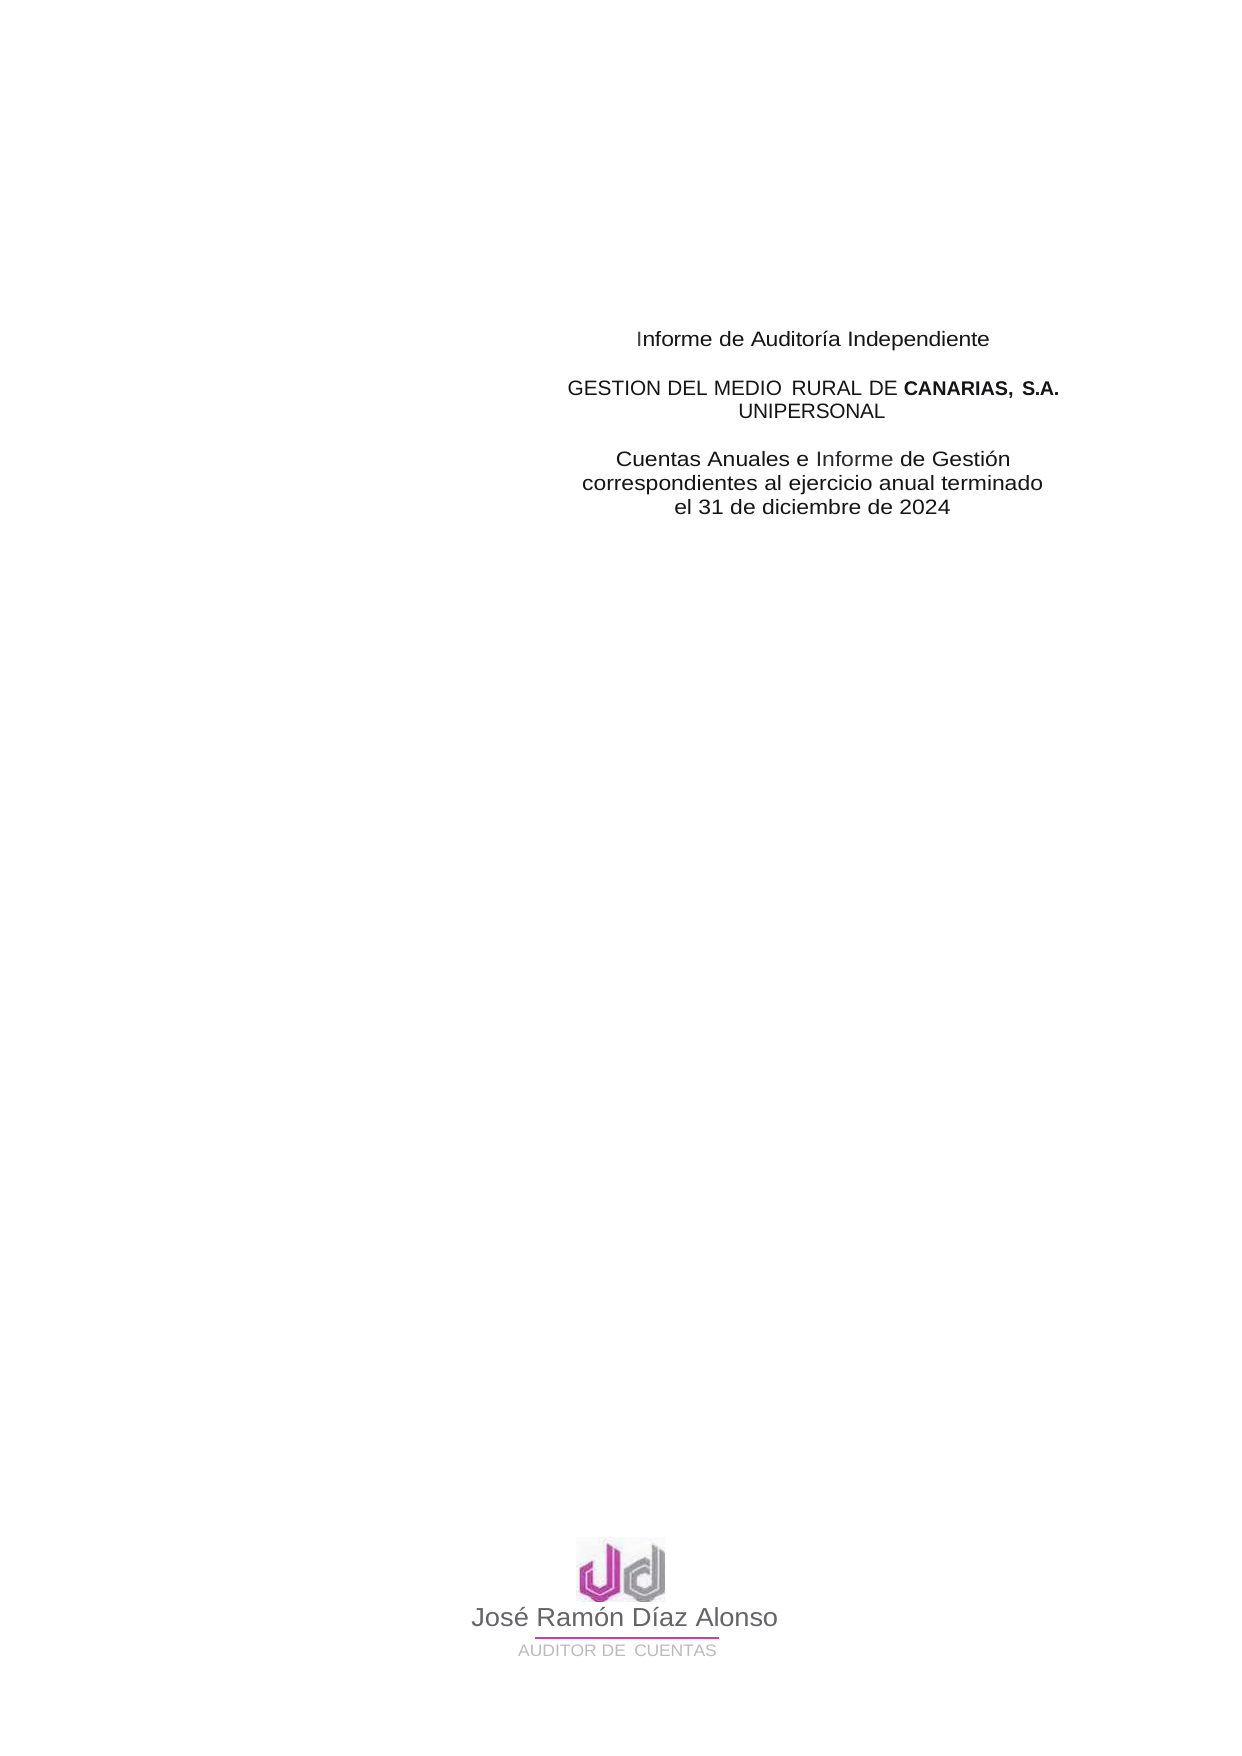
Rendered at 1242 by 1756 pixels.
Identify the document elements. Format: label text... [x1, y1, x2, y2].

text Informe de Auditoría Independiente [636, 326, 1175, 350]
text AUDITOR DE CUENTAS [69, 1640, 1166, 1659]
text Cuentas Anuales e Informe de Gestión correspondientes al ejercicio anual terminado el 31 de diciembre de 2024 [572, 447, 1053, 519]
text José Ramón Díaz Alonso [74, 1542, 1175, 1632]
text UNIPERSONAL [459, 399, 1165, 423]
text GESTION DEL MEDIO RURAL DE CANARIAS, S.A. [462, 376, 1165, 399]
